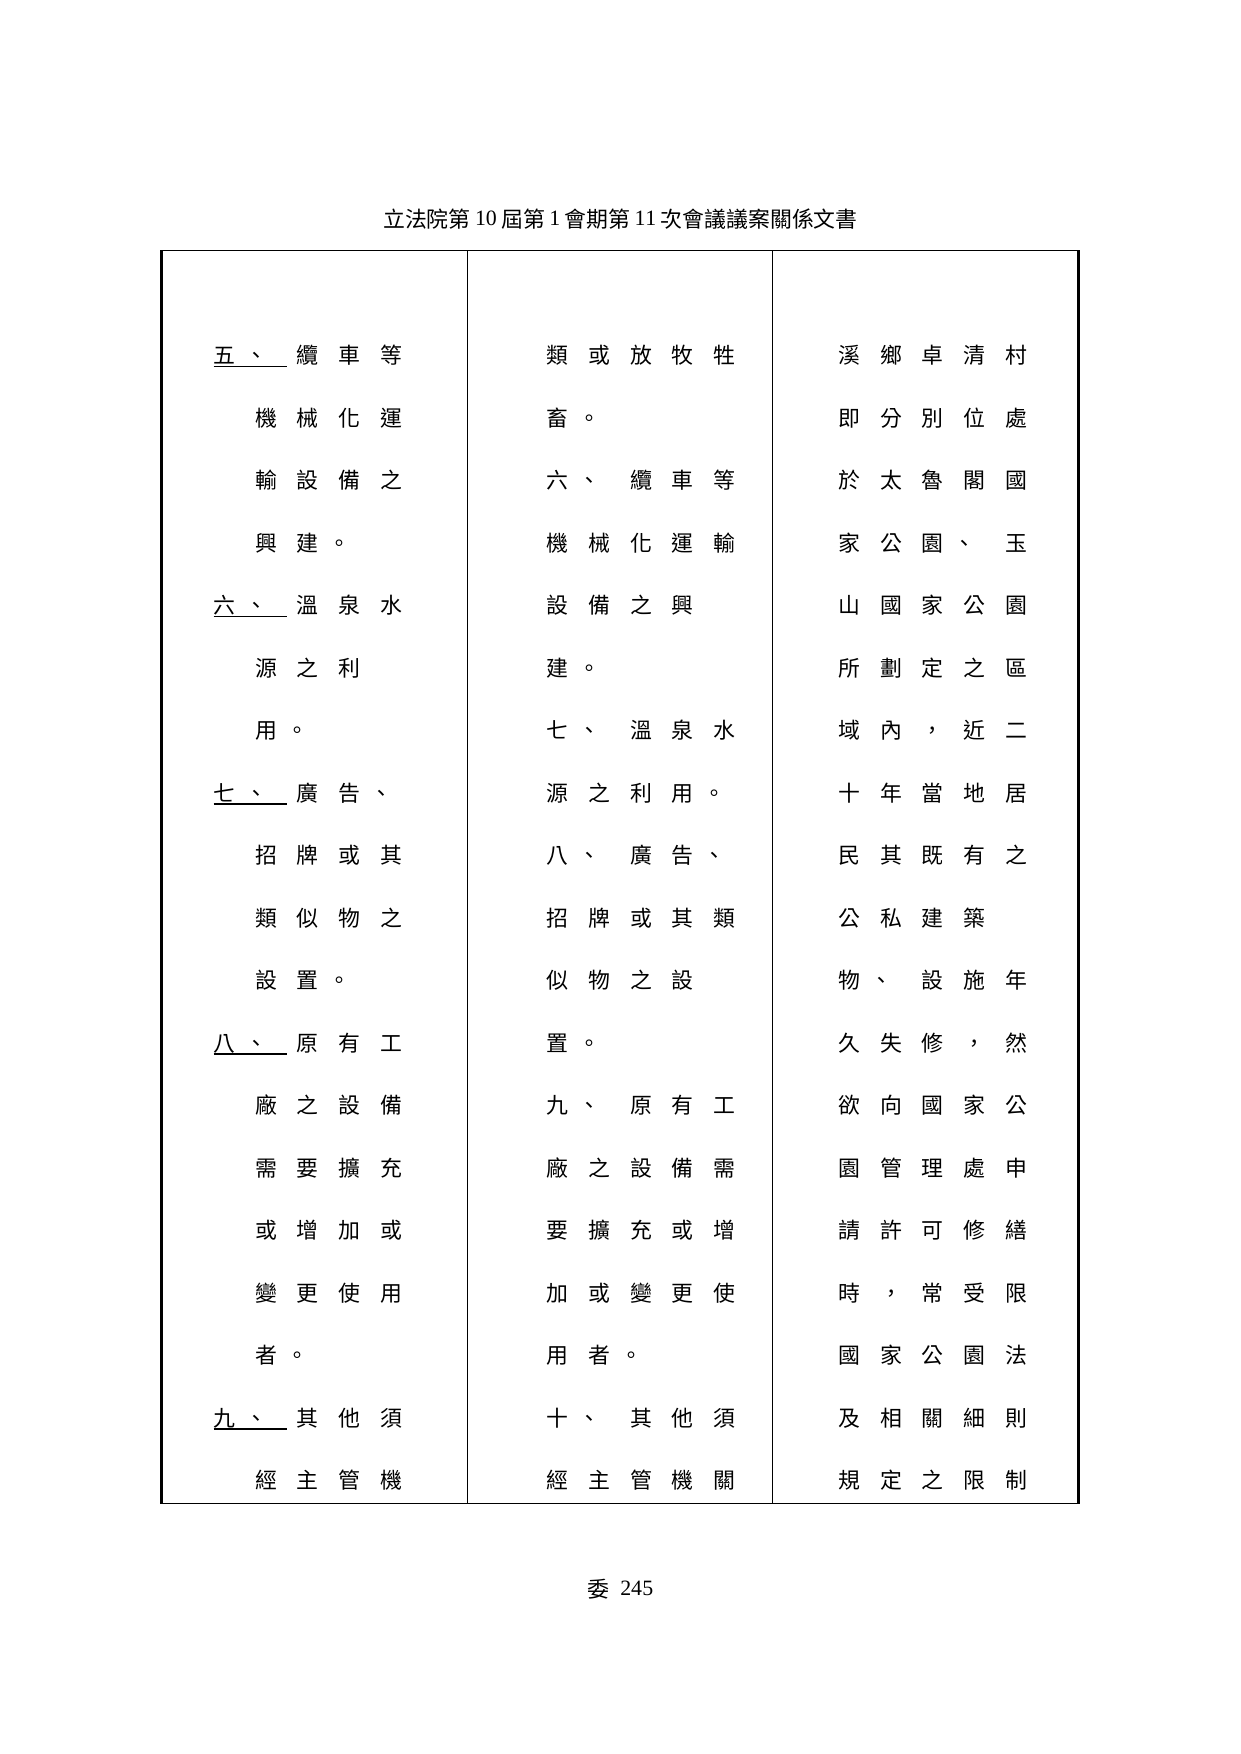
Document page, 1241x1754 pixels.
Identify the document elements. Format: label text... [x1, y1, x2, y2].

table_cell 五、纜車等機械化運輸設備之興建。 六、溫泉水源之利用。 七、廣告、招牌或其類似物之設置。 八、原有工廠之設備需要擴充或增加或變更使用者。 九、其他須經主管機 [163, 251, 467, 1503]
table_cell 溪鄉卓清村即分別位處於太魯閣國家公園、玉山國家公園所劃定之區域內，近二十年當地居民其既有之公私建築物、設施年久失修，然欲向國家公園管理處申請許可修繕時，常受限國家公園法及相關細則規定之限制 [773, 251, 1077, 1503]
table_cell 類或放牧牲畜。 六、纜車等機械化運輸設備之興建。 七、溫泉水源之利用。 八、廣告、招牌或其類似物之設置。 九、原有工廠之設備需要擴充或增加或變更使用者。 十、其他須經主管機關 [468, 251, 772, 1503]
